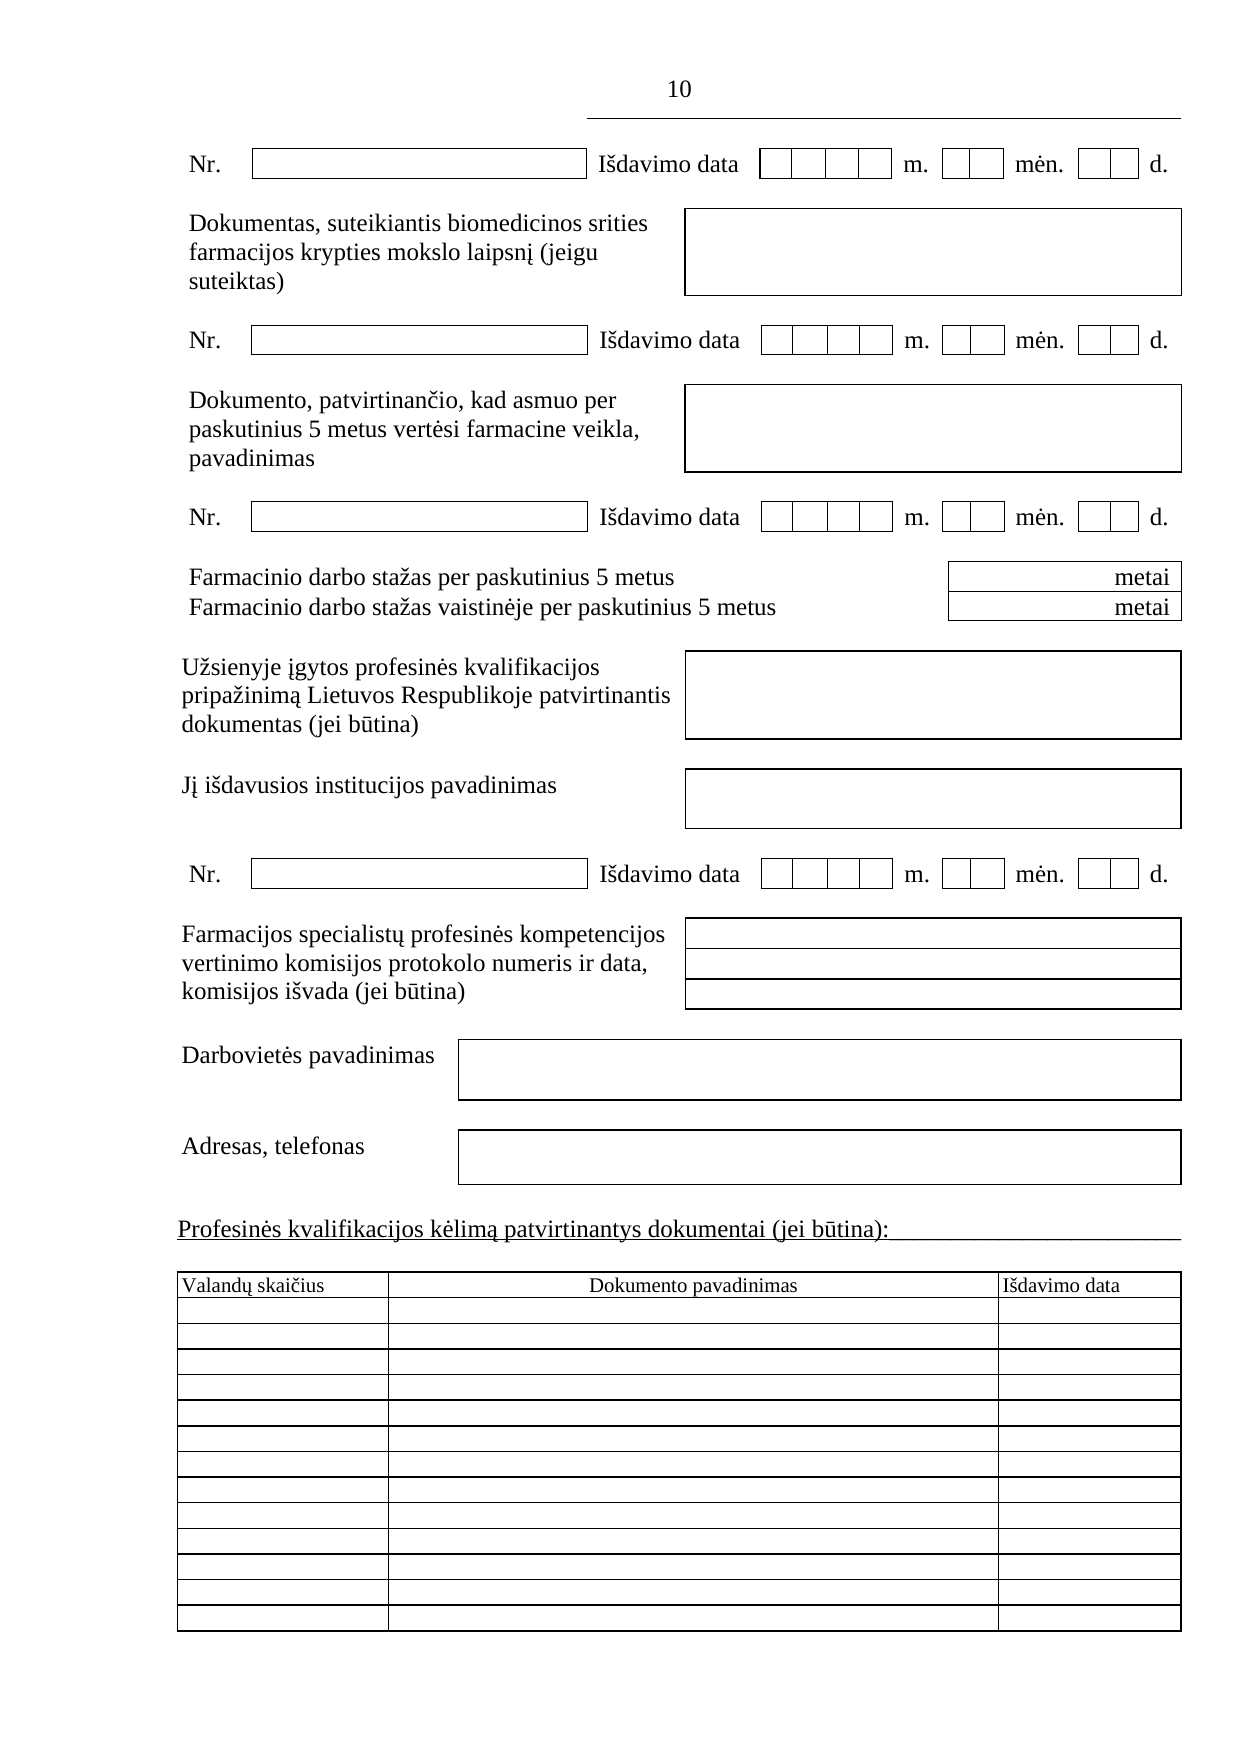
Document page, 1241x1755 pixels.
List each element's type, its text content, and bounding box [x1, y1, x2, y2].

table_cell [999, 1503, 1180, 1527]
table_header Išdavimo data [588, 858, 761, 887]
table_header Išdavimo data [999, 1273, 1180, 1297]
table_cell [686, 949, 1180, 978]
table_cell [253, 149, 586, 178]
table_cell [1111, 149, 1138, 178]
table_cell [177, 118, 587, 148]
table_cell [458, 1101, 1181, 1129]
table_header [828, 326, 859, 354]
table_cell [792, 149, 825, 178]
table_cell [389, 1298, 998, 1322]
table_header d. [1139, 858, 1181, 887]
table_header Valandų skaičius [178, 1273, 388, 1297]
table_header [860, 502, 892, 531]
table_header Užsienyje įgytos profesinės kvalifikacijos pripažinimą Lietuvos Respublikoje patvirtinantis dokumentas (jei būtina) [177, 650, 685, 738]
table_cell [178, 1606, 388, 1630]
table_header mėn. [1005, 858, 1078, 887]
table_header Dokumento pavadinimas [389, 1273, 998, 1297]
table_cell [999, 1529, 1180, 1553]
table_cell [999, 1375, 1180, 1399]
table_cell [686, 980, 1180, 1008]
table_header [762, 502, 792, 531]
table_header [793, 326, 827, 354]
table_cell [1079, 149, 1110, 178]
table_cell [999, 1555, 1180, 1579]
table_cell [389, 1606, 998, 1630]
table_header [1111, 326, 1138, 354]
table_header m. [893, 325, 942, 354]
table_header [860, 859, 892, 887]
table_cell [826, 149, 858, 178]
table_header d. [1139, 325, 1181, 354]
table_cell [999, 1452, 1180, 1476]
table_cell [999, 1298, 1180, 1322]
table_cell d. [1139, 148, 1181, 178]
table_header Darbovietės pavadinimas [177, 1039, 458, 1099]
table_cell [389, 1427, 998, 1451]
table_header [686, 385, 1181, 471]
table_header [1079, 859, 1110, 887]
table_header Nr. [177, 858, 251, 887]
table_header [943, 326, 970, 354]
table_header Dokumento, patvirtinančio, kad asmuo per paskutinius 5 metus vertėsi farmacine veikla, pavadinimas [177, 384, 684, 471]
table_cell [859, 149, 891, 178]
table_header [252, 502, 587, 531]
table_cell [999, 1606, 1180, 1630]
table_cell m. [892, 148, 942, 178]
table_header [762, 859, 792, 887]
table_header [686, 770, 1180, 827]
table_header [1079, 502, 1110, 531]
table_header Farmacijos specialistų profesinės kompetencijos vertinimo komisijos protokolo numeris ir data, komisijos išvada (jei būtina) [177, 917, 685, 1008]
table_cell [178, 1503, 388, 1527]
table_cell [178, 1427, 388, 1451]
table_cell [178, 1350, 388, 1374]
table_cell Nr. [177, 148, 252, 178]
table_cell [389, 1452, 998, 1476]
table_cell Adresas, telefonas [177, 1129, 458, 1183]
table_cell [178, 1298, 388, 1322]
text Profesinės kvalifikacijos kėlimą patvirtinantys dokumentai (jei būtina): [177, 1214, 1181, 1239]
table_header metai [949, 562, 1181, 591]
table_header [1079, 326, 1110, 354]
table_cell mėn. [1004, 148, 1078, 178]
table_cell [178, 1478, 388, 1502]
table_header [793, 502, 827, 531]
table_cell [389, 1401, 998, 1425]
table_cell metai [949, 592, 1181, 620]
table_cell [178, 1324, 388, 1348]
table_header [459, 1040, 1180, 1099]
table_cell Farmacinio darbo stažas vaistinėje per paskutinius 5 metus [177, 591, 948, 620]
table_cell [178, 1555, 388, 1579]
table_cell [761, 149, 791, 178]
table_header Nr. [177, 501, 251, 531]
table_header [1111, 859, 1138, 887]
table_header d. [1139, 501, 1181, 531]
table_header [793, 859, 827, 887]
table_cell [178, 1529, 388, 1553]
table_cell [999, 1427, 1180, 1451]
table_cell [389, 1478, 998, 1502]
table_cell [999, 1478, 1180, 1502]
table_header m. [893, 501, 942, 531]
table_header [860, 326, 892, 354]
table_cell [178, 1375, 388, 1399]
table_cell Išdavimo data [587, 148, 759, 178]
table_cell [178, 1401, 388, 1425]
table_cell [177, 1099, 458, 1129]
table_cell [587, 119, 1181, 148]
table_cell [389, 1324, 998, 1348]
table_cell [970, 149, 1003, 178]
table_cell [389, 1529, 998, 1553]
table_header [943, 502, 970, 531]
table_header [971, 502, 1004, 531]
table_header Išdavimo data [588, 325, 761, 354]
table_header [686, 919, 1180, 948]
table_header [762, 326, 792, 354]
table_cell [389, 1580, 998, 1604]
table_header [252, 859, 587, 887]
table_header mėn. [1005, 501, 1078, 531]
table_header [943, 859, 970, 887]
table_header Nr. [177, 325, 251, 354]
table_header [1111, 502, 1138, 531]
table_header [971, 326, 1004, 354]
table_cell [178, 1452, 388, 1476]
table_cell [389, 1503, 998, 1527]
table_cell [999, 1324, 1180, 1348]
table_cell [999, 1350, 1180, 1374]
table_header m. [893, 858, 942, 887]
table_cell [389, 1555, 998, 1579]
table_header Dokumentas, suteikiantis biomedicinos srities farmacijos krypties mokslo laipsnį (jeigu suteiktas) [177, 208, 684, 295]
table_header Jį išdavusios institucijos pavadinimas [177, 768, 685, 827]
table_header [686, 652, 1180, 738]
table_header [252, 326, 587, 354]
table_header [828, 859, 859, 887]
table_header Išdavimo data [588, 501, 761, 531]
table_header [828, 502, 859, 531]
table_header mėn. [1005, 325, 1078, 354]
table_cell [999, 1580, 1180, 1604]
table_header [686, 209, 1181, 295]
table_cell [389, 1375, 998, 1399]
table_header Farmacinio darbo stažas per paskutinius 5 metus [177, 561, 948, 591]
table_cell [943, 149, 969, 178]
table_cell [999, 1401, 1180, 1425]
table_cell [389, 1350, 998, 1374]
table_cell [459, 1131, 1180, 1183]
table_cell [178, 1580, 388, 1604]
table_header [971, 859, 1004, 887]
